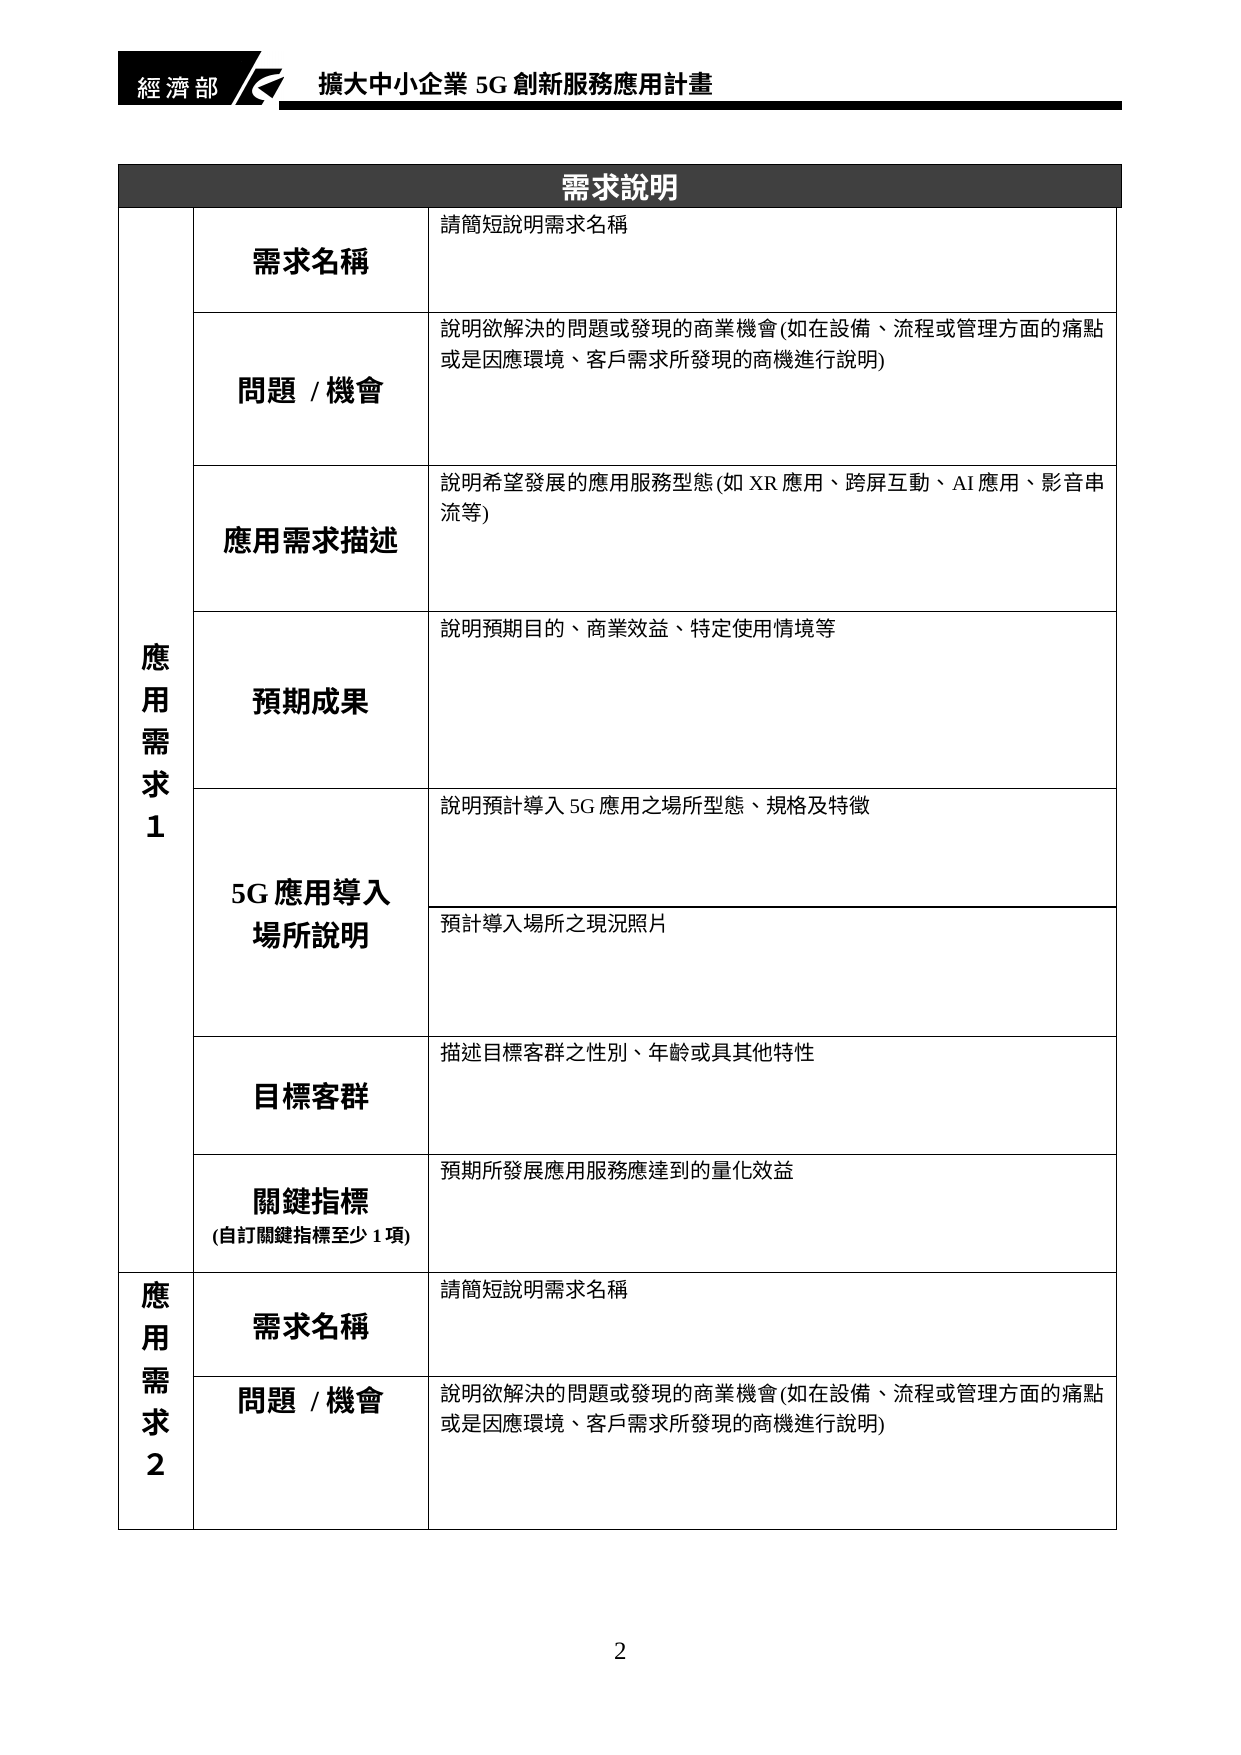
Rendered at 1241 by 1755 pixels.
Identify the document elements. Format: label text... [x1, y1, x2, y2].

table_cell 應用需求１ [119, 208, 193, 1272]
table_cell 問題 / 機會 [194, 1377, 428, 1529]
table_header 需求說明 [119, 165, 1121, 207]
table_cell 說明預期目的、商業效益、特定使用情境等 [429, 612, 1116, 788]
table_cell 請簡短說明需求名稱 [429, 208, 1116, 312]
table_cell [1117, 906, 1122, 1036]
table_cell [1117, 208, 1122, 312]
table_cell [1117, 611, 1122, 788]
table_cell [1117, 1154, 1122, 1272]
table_cell 應用需求描述 [194, 466, 428, 611]
table_cell 應用需求２ [119, 1273, 193, 1529]
table_cell [1117, 312, 1122, 465]
table_cell 需求名稱 [194, 1273, 428, 1376]
table_cell 預期成果 [194, 612, 428, 788]
table_cell 需求名稱 [194, 208, 428, 312]
table_cell 目標客群 [194, 1037, 428, 1154]
table_cell [1117, 1272, 1122, 1376]
table_cell 說明欲解決的問題或發現的商業機會(如在設備、流程或管理方面的痛點或是因應環境、客戶需求所發現的商機進行說明) [429, 313, 1116, 465]
table_cell [1117, 788, 1122, 906]
table_cell [1117, 465, 1122, 611]
table_cell 說明欲解決的問題或發現的商業機會(如在設備、流程或管理方面的痛點或是因應環境、客戶需求所發現的商機進行說明) [429, 1377, 1116, 1529]
table_cell 問題 / 機會 [194, 313, 428, 465]
table_cell 關鍵指標 (自訂關鍵指標至少1項) [194, 1155, 428, 1272]
table_cell 5G應用導入 場所說明 [194, 789, 428, 1036]
table_cell [1117, 1376, 1122, 1529]
table_cell [1117, 1036, 1122, 1154]
table_cell 預計導入場所之現況照片 [429, 908, 1116, 1036]
table_cell 說明預計導入5G應用之場所型態、規格及特徵 [429, 789, 1116, 906]
table_cell 請簡短說明需求名稱 [429, 1273, 1116, 1376]
table_cell 描述目標客群之性別、年齡或具其他特性 [429, 1037, 1116, 1154]
table_cell 預期所發展應用服務應達到的量化效益 [429, 1155, 1116, 1272]
table_cell 說明希望發展的應用服務型態(如XR應用、跨屏互動、AI應用、影音串流等) [429, 466, 1116, 611]
